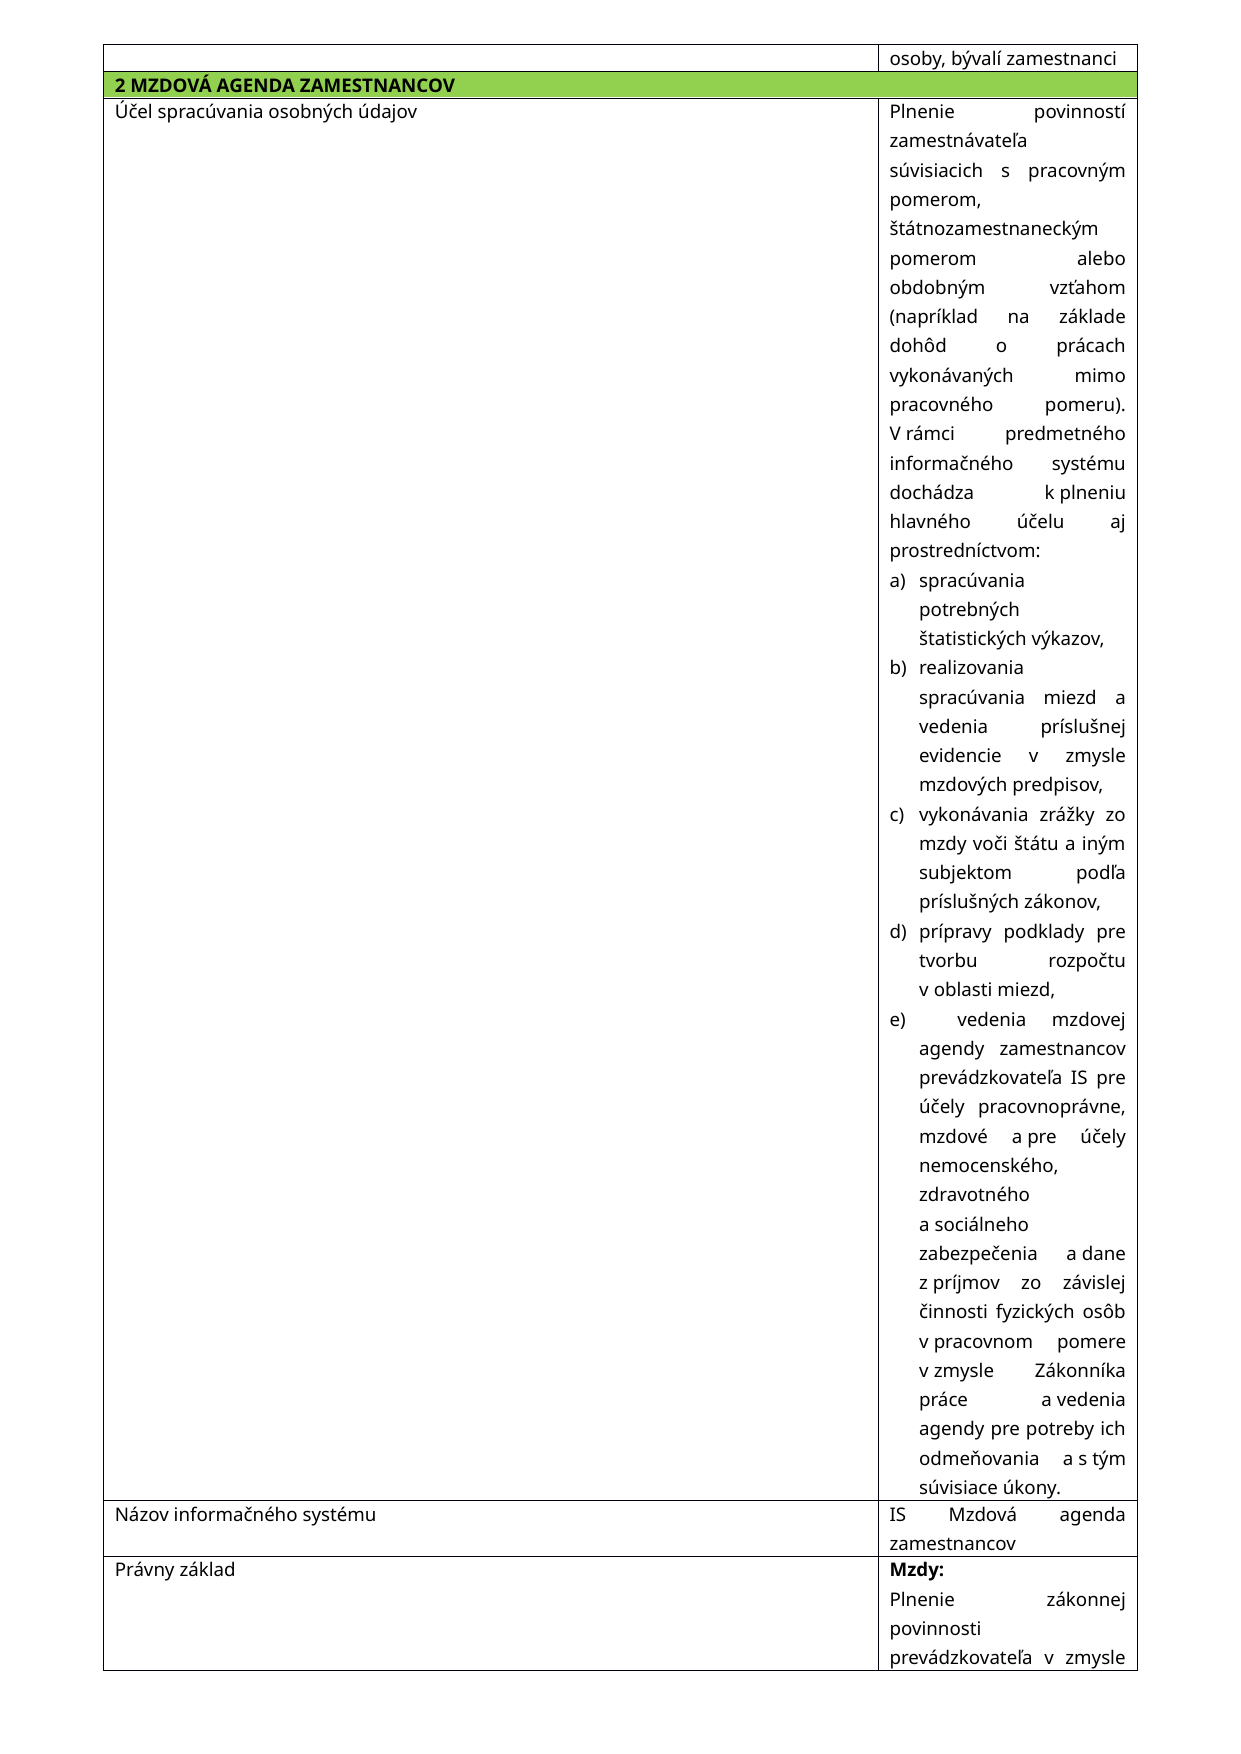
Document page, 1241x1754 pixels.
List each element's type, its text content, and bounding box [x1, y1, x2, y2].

table_cell osoby, bývalí zamestnanci [879, 45, 1137, 71]
table_cell Účel spracúvania osobných údajov [104, 99, 878, 1500]
table_cell 2 MZDOVÁ AGENDA ZAMESTNANCOV [104, 72, 1137, 97]
table_cell Právny základ [104, 1557, 878, 1670]
table_cell [104, 45, 878, 71]
table_cell Názov informačného systému [104, 1501, 878, 1556]
table_cell Plnenie povinností zamestnávateľa súvisiacich s pracovným pomerom, štátnozamestnaneckým pomerom alebo obdobným vzťahom (napríklad na základe dohôd o prácach vykonávaných mimo pracovného pomeru). V rámci predmetného informačného systému dochádza k plneniu hlavného účelu aj prostredníctvom: a) spracúvania potrebných štatistických výkazov, b) realizovania spracúvania miezd a vedenia príslušnej evidencie v zmysle mzdových predpisov, c) vykonávania zrážky zo mzdy voči štátu a iným subjektom podľa príslušných zákonov, d) prípravy podklady pre tvorbu rozpočtu v oblasti miezd, e) vedenia mzdovej agendy zamestnancov prevádzkovateľa IS pre účely pracovnoprávne, mzdové a pre účely nemocenského, zdravotného a sociálneho zabezpečenia a dane z príjmov zo závislej činnosti fyzických osôb v pracovnom pomere v zmysle Zákonníka práce a vedenia agendy pre potreby ich odmeňovania a s tým súvisiace úkony. [879, 99, 1137, 1500]
table_cell IS Mzdová agenda zamestnancov [879, 1501, 1137, 1556]
